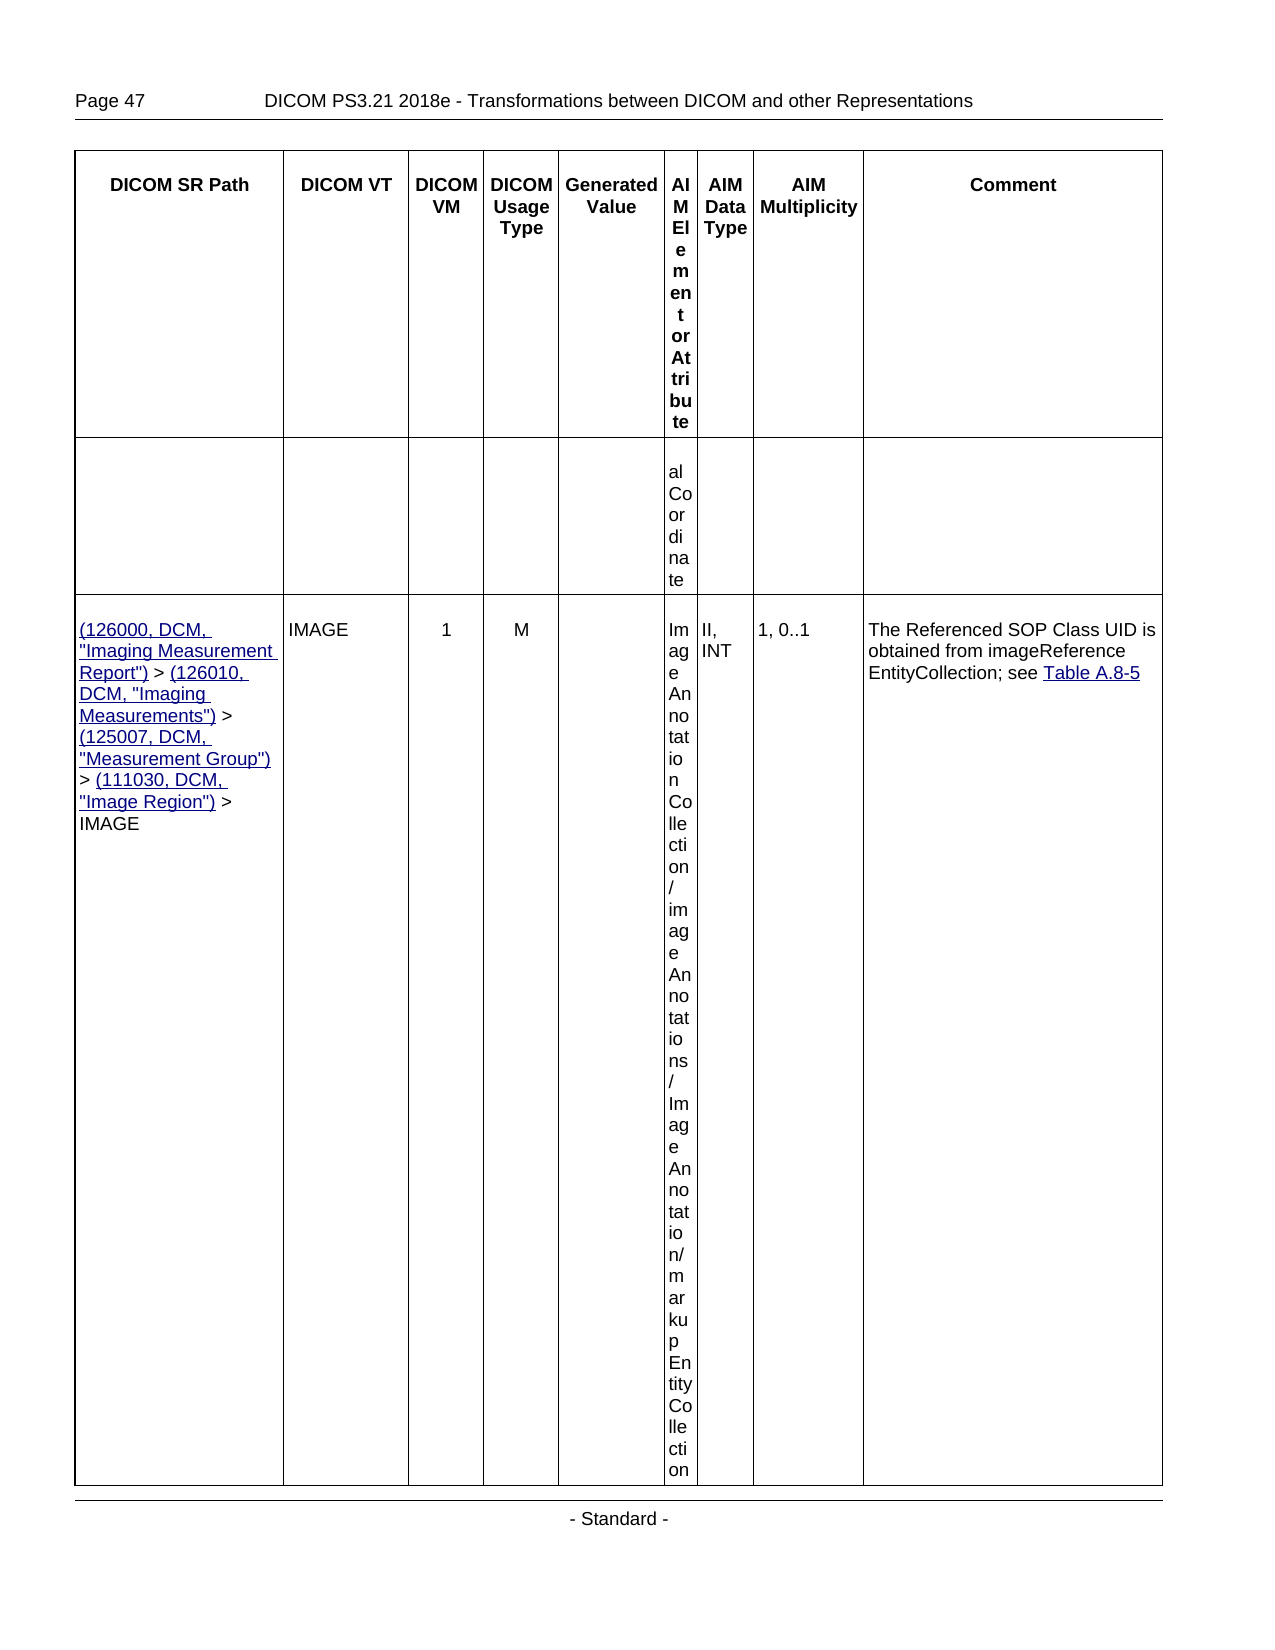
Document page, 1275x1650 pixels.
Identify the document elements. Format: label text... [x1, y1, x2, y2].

table_cell [284, 438, 408, 594]
table_header AIM Data Type [698, 151, 753, 437]
table_cell alCoordinate [665, 438, 697, 594]
table_cell 1 [409, 595, 483, 1485]
table_cell [698, 438, 753, 594]
table_cell IMAGE [284, 595, 408, 1485]
table_cell [559, 595, 664, 1485]
table_cell 1, 0..1 [754, 595, 863, 1485]
table_cell The Referenced SOP Class UID is obtained from imageReference​Entity​Collection; see Table A.8-5 [864, 595, 1162, 1485]
table_cell Image​Annotation​​Collection/​image​Annotations/​Image​Annotation/​​markup​Entity​Collection [665, 595, 697, 1485]
table_cell [484, 438, 558, 594]
table_header DICOM VM [409, 151, 483, 437]
table_header DICOM Usage Type [484, 151, 558, 437]
table_cell (126000, DCM, "Imaging Measurement Report") > (126010, DCM, "Imaging Measurements") > (125007, DCM, "Measurement Group") > (111030, DCM, "Image Region") > IMAGE [76, 595, 283, 1485]
table_header AIM Element or Attribute [665, 151, 697, 437]
table_cell M [484, 595, 558, 1485]
table_cell [754, 438, 863, 594]
table_header Comment [864, 151, 1162, 437]
table_cell [76, 438, 283, 594]
table_cell II, INT [698, 595, 753, 1485]
table_header DICOM VT [284, 151, 408, 437]
table_cell [864, 438, 1162, 594]
table_header Generated Value [559, 151, 664, 437]
table_header AIM Multiplicity [754, 151, 863, 437]
table_cell [409, 438, 483, 594]
table_header DICOM SR Path [76, 151, 283, 437]
table_cell [559, 438, 664, 594]
